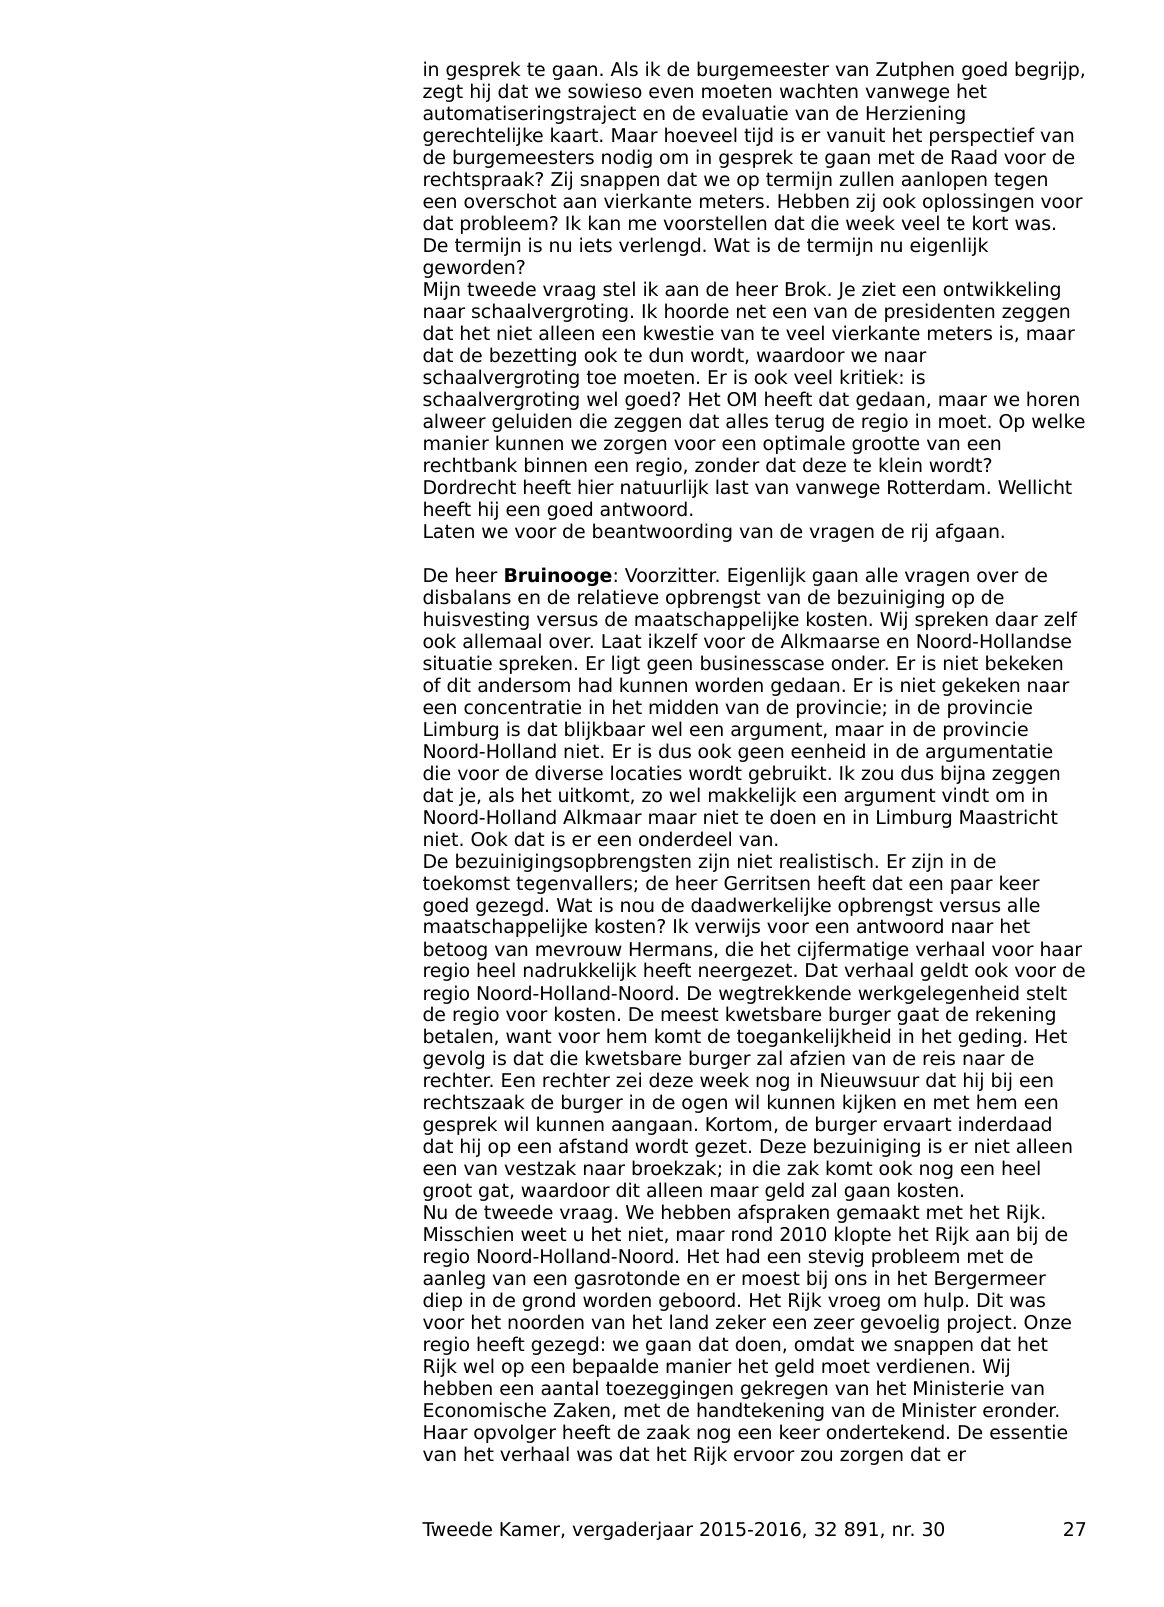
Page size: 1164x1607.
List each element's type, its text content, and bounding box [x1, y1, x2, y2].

text Nu de tweede vraag. We hebben afspraken gemaakt met het Rijk. Misschien weet u het niet, maar rond 2010 klopte het Rijk aan bij de regio Noord-Holland-Noord. Het had een stevig probleem met de aanleg van een gasrotonde en er moest bij ons in het Bergermeer diep in de grond worden geboord. Het Rijk vroeg om hulp. Dit was voor het noorden van het land zeker een zeer gevoelig project. Onze regio heeft gezegd: we gaan dat doen, omdat we snappen dat het Rijk wel op een bepaalde manier het geld moet verdienen. Wij hebben een aantal toezeggingen gekregen van het Ministerie van Economische Zaken, met de handtekening van de Minister eronder. Haar opvolger heeft de zaak nog een keer ondertekend. De essentie van het verhaal was dat het Rijk ervoor zou zorgen dat er [422, 1202, 1087, 1466]
text Laten we voor de beantwoording van de vragen de rij afgaan. [422, 521, 1087, 543]
text De bezuinigingsopbrengsten zijn niet realistisch. Er zijn in de toekomst tegenvallers; de heer Gerritsen heeft dat een paar keer goed gezegd. Wat is nou de daadwerkelijke opbrengst versus alle maatschappelijke kosten? Ik verwijs voor een antwoord naar het betoog van mevrouw Hermans, die het cijfermatige verhaal voor haar regio heel nadrukkelijk heeft neergezet. Dat verhaal geldt ook voor de regio Noord-Holland-Noord. De wegtrekkende werkgelegenheid stelt de regio voor kosten. De meest kwetsbare burger gaat de rekening betalen, want voor hem komt de toegankelijkheid in het geding. Het gevolg is dat die kwetsbare burger zal afzien van de reis naar de rechter. Een rechter zei deze week nog in Nieuwsuur dat hij bij een rechtszaak de burger in de ogen wil kunnen kijken en met hem een gesprek wil kunnen aangaan. Kortom, de burger ervaart inderdaad dat hij op een afstand wordt gezet. Deze bezuiniging is er niet alleen een van vestzak naar broekzak; in die zak komt ook nog een heel groot gat, waardoor dit alleen maar geld zal gaan kosten. [422, 851, 1087, 1202]
text Mijn tweede vraag stel ik aan de heer Brok. Je ziet een ontwikkeling naar schaalvergroting. Ik hoorde net een van de presidenten zeggen dat het niet alleen een kwestie van te veel vierkante meters is, maar dat de bezetting ook te dun wordt, waardoor we naar schaalvergroting toe moeten. Er is ook veel kritiek: is schaalvergroting wel goed? Het OM heeft dat gedaan, maar we horen alweer geluiden die zeggen dat alles terug de regio in moet. Op welke manier kunnen we zorgen voor een optimale grootte van een rechtbank binnen een regio, zonder dat deze te klein wordt? Dordrecht heeft hier natuurlijk last van vanwege Rotterdam. Wellicht heeft hij een goed antwoord. [422, 279, 1087, 521]
text in gesprek te gaan. Als ik de burgemeester van Zutphen goed begrijp, zegt hij dat we sowieso even moeten wachten vanwege het automatiseringstraject en de evaluatie van de Herziening gerechtelijke kaart. Maar hoeveel tijd is er vanuit het perspectief van de burgemeesters nodig om in gesprek te gaan met de Raad voor de rechtspraak? Zij snappen dat we op termijn zullen aanlopen tegen een overschot aan vierkante meters. Hebben zij ook oplossingen voor dat probleem? Ik kan me voorstellen dat die week veel te kort was. De termijn is nu iets verlengd. Wat is de termijn nu eigenlijk geworden? [422, 59, 1087, 279]
text De heer Bruinooge: Voorzitter. Eigenlijk gaan alle vragen over de disbalans en de relatieve opbrengst van de bezuiniging op de huisvesting versus de maatschappelijke kosten. Wij spreken daar zelf ook allemaal over. Laat ikzelf voor de Alkmaarse en Noord-Hollandse situatie spreken. Er ligt geen businesscase onder. Er is niet bekeken of dit andersom had kunnen worden gedaan. Er is niet gekeken naar een concentratie in het midden van de provincie; in de provincie Limburg is dat blijkbaar wel een argument, maar in de provincie Noord-Holland niet. Er is dus ook geen eenheid in de argumentatie die voor de diverse locaties wordt gebruikt. Ik zou dus bijna zeggen dat je, als het uitkomt, zo wel makkelijk een argument vindt om in Noord-Holland Alkmaar maar niet te doen en in Limburg Maastricht niet. Ook dat is er een onderdeel van. [422, 565, 1087, 851]
